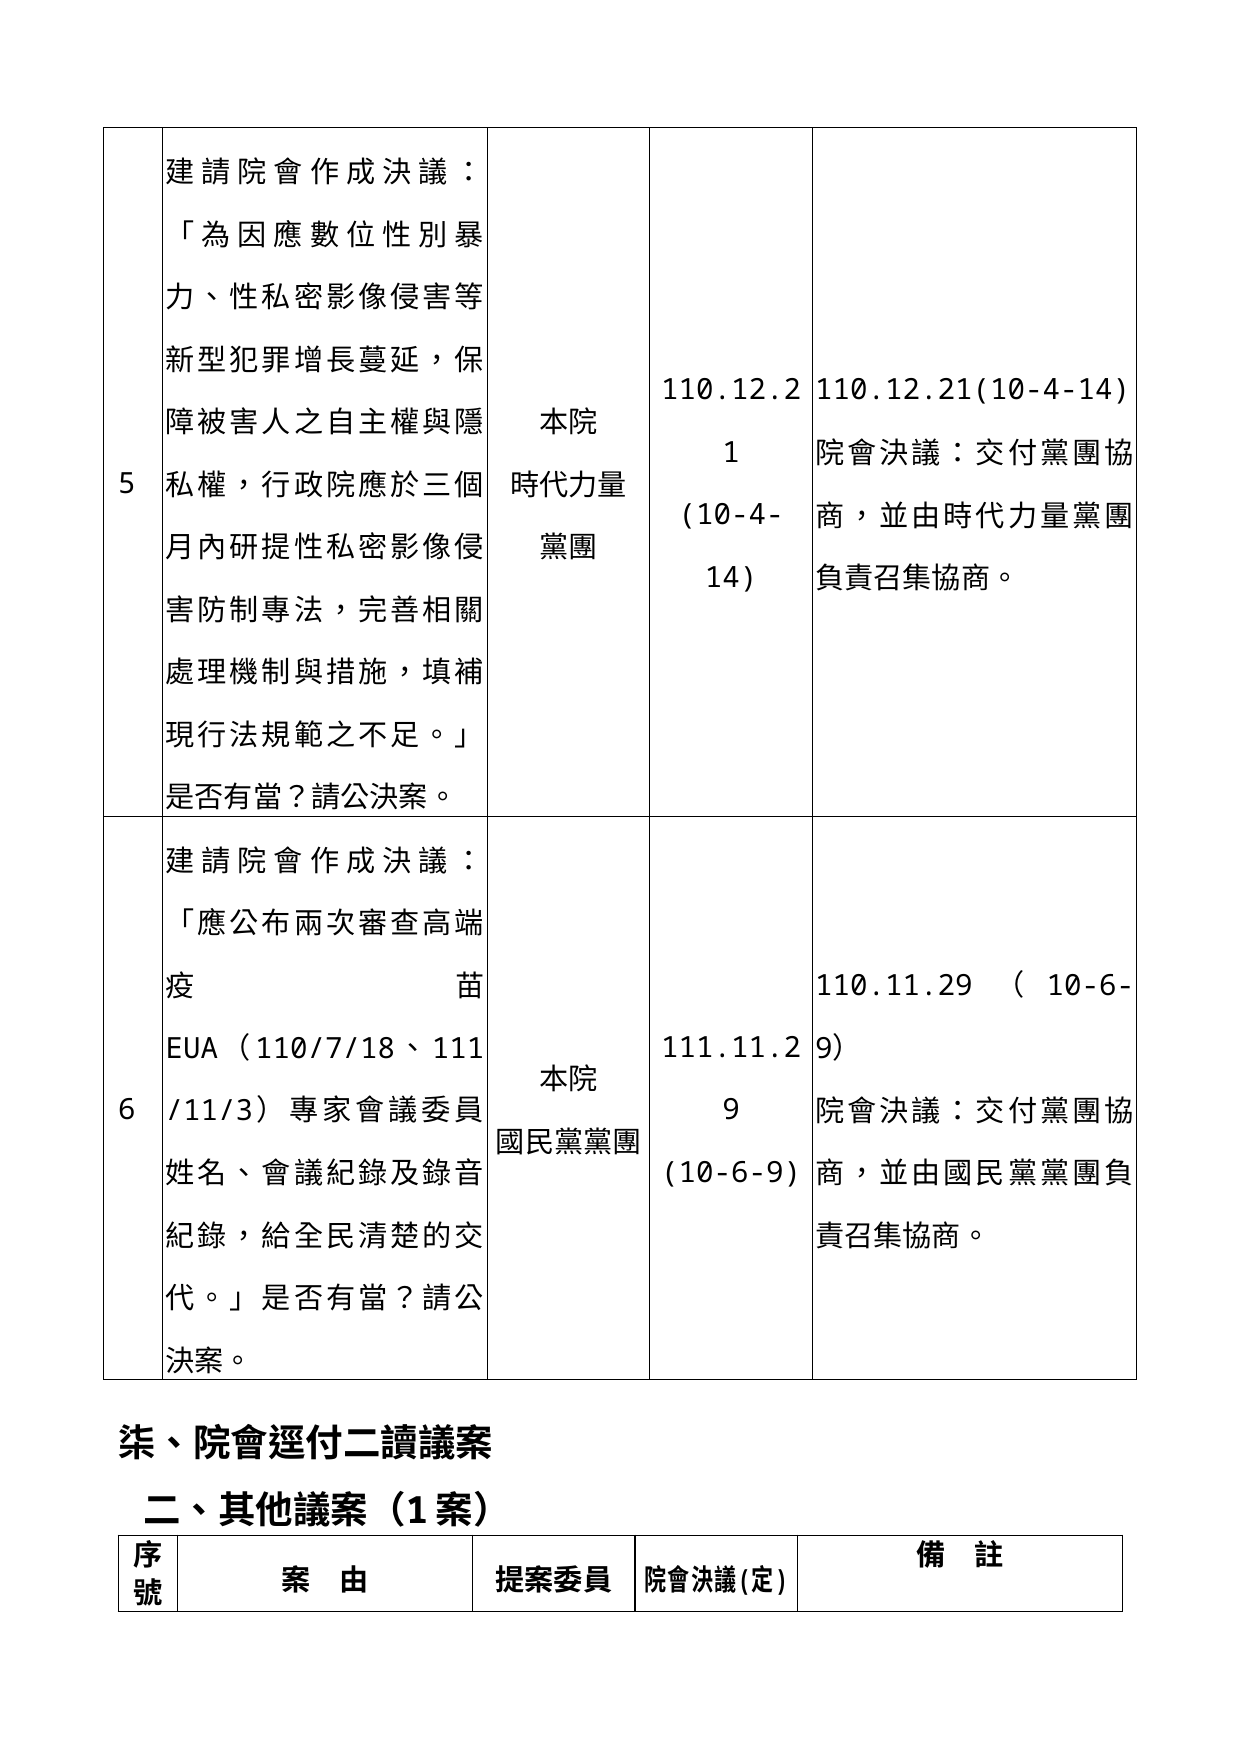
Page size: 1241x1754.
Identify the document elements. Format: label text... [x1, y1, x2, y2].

table_cell 建請院會作成決議：「應公布兩次審查高端疫苗EUA（110/7/18、111/11/3）專家會議委員姓名、會議紀錄及錄音紀錄，給全民清楚的交代。」是否有當？請公決案。 [163, 817, 487, 1379]
table_header 院會決議(定) [636, 1536, 797, 1611]
table_header 備 註 [798, 1536, 1122, 1611]
table_cell [104, 817, 162, 1379]
table_cell 110.12.21(10-4-14) 院會決議：交付黨團協商，並由時代力量黨團負責召集協商。 [813, 128, 1136, 816]
table_header 序號 [119, 1536, 177, 1611]
table_cell [104, 128, 162, 816]
table_header 提案委員 [473, 1536, 634, 1611]
table_cell 本院 時代力量 黨團 [488, 128, 649, 816]
table_cell 本院 國民黨黨團 [488, 817, 649, 1379]
table_cell 110.11.29（10-6-9） 院會決議：交付黨團協商，並由國民黨黨團負責召集協商。 [813, 817, 1136, 1379]
subtitle 柒、院會逕付二讀議案 [118, 1399, 1122, 1461]
subtitle 二、其他議案（1案） [143, 1480, 1122, 1534]
table_header 案 由 [178, 1536, 472, 1611]
table_cell 111.11.29 (10-6-9) [650, 817, 812, 1379]
table_cell 建請院會作成決議：「為因應數位性別暴力、性私密影像侵害等新型犯罪增長蔓延，保障被害人之自主權與隱私權，行政院應於三個月內研提性私密影像侵害防制專法，完善相關處理機制與措施，填補現行法規範之不足。」是否有當？請公決案。 [163, 128, 487, 816]
table_cell 110.12.21 (10-4-14) [650, 128, 812, 816]
